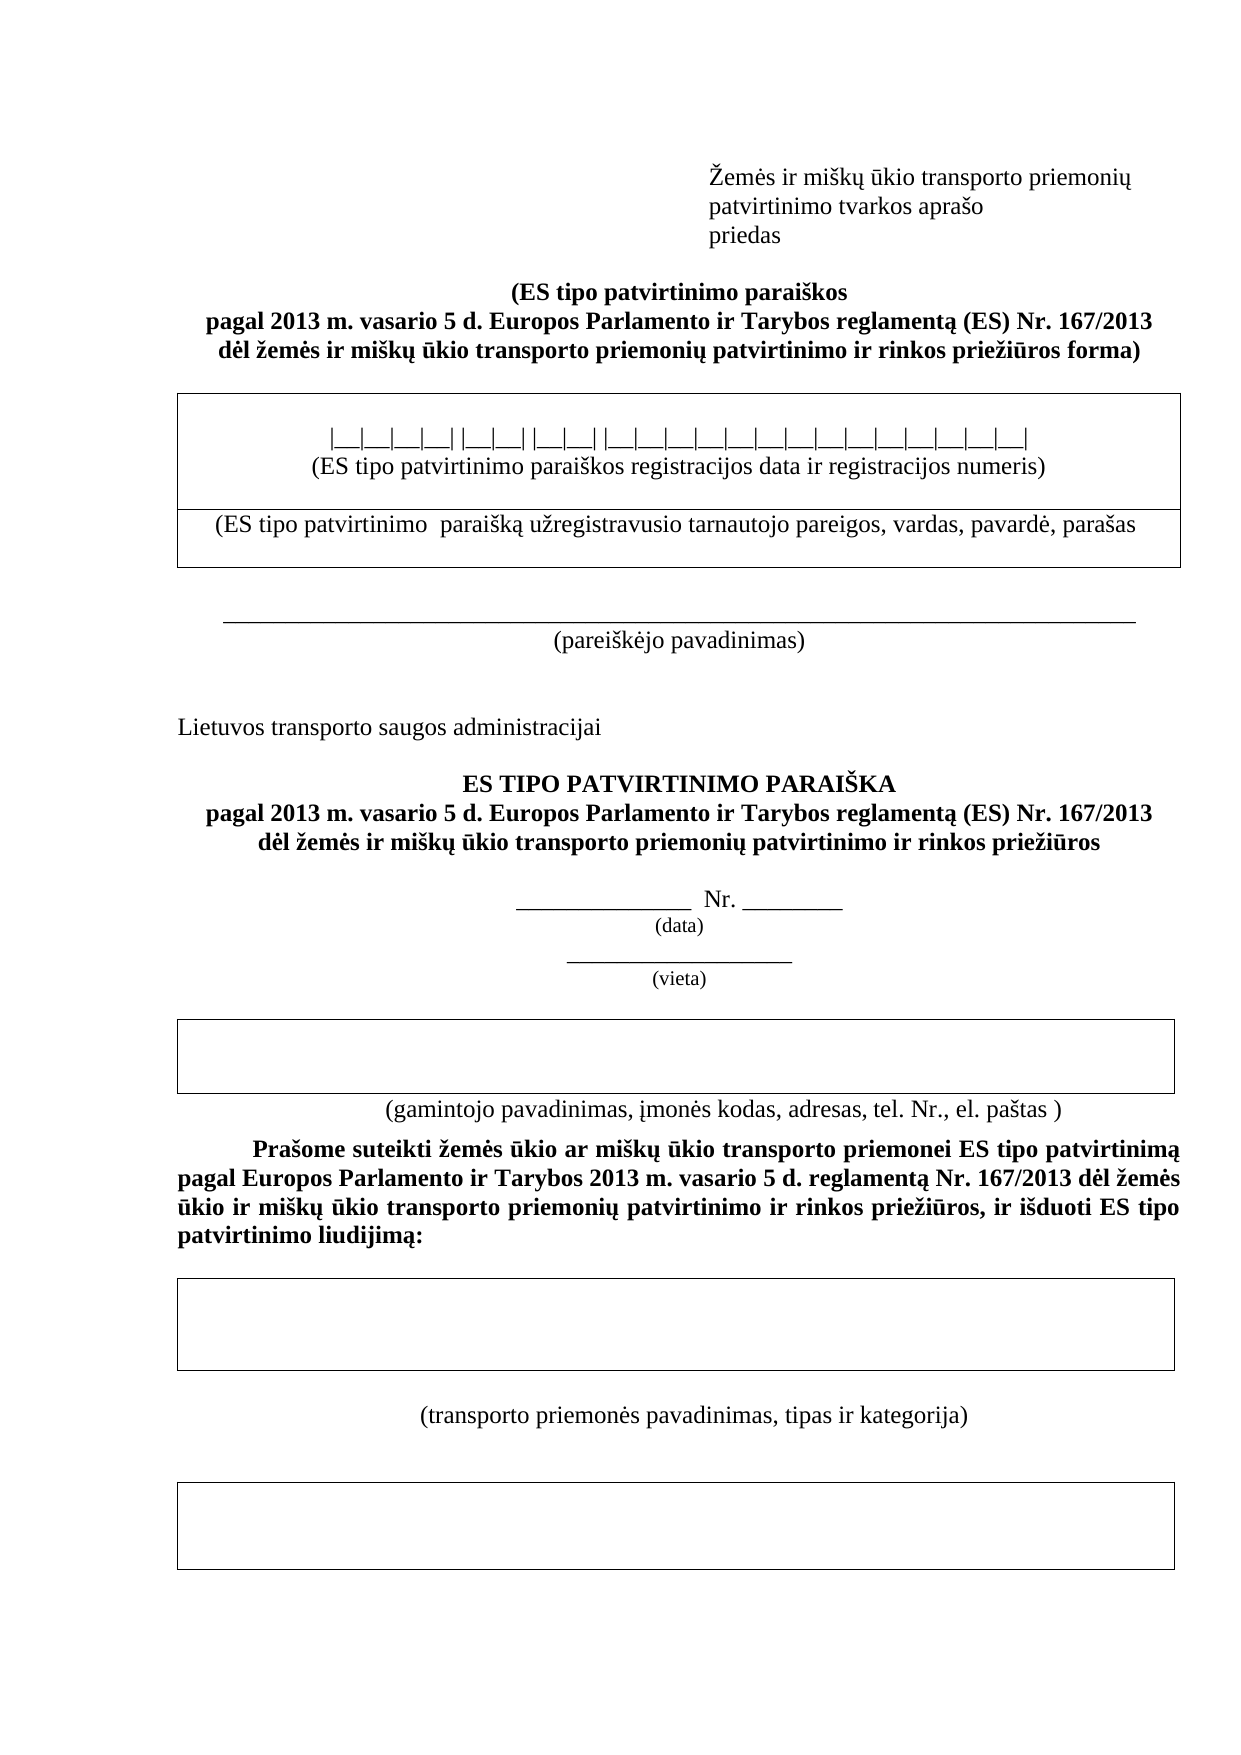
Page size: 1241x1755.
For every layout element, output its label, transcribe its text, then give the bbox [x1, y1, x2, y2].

text patvirtinimo tvarkos aprašo [709, 191, 1181, 220]
text priedas [709, 220, 1181, 249]
text (pareiškėjo pavadinimas) [177, 626, 1181, 654]
text dėl žemės ir miškų ūkio transporto priemonių patvirtinimo ir rinkos priežiūros forma) [177, 335, 1181, 364]
text Prašome suteikti žemės ūkio ar miškų ūkio transporto priemonei ES tipo patvirtinimą pagal Europos Parlamento ir Tarybos 2013 m. vasario 5 d. reglamentą Nr. 167/2013 dėl žemės ūkio ir miškų ūkio transporto priemonių patvirtinimo ir rinkos priežiūros, ir išduoti ES tipo patvirtinimo liudijimą: [177, 1134, 1181, 1249]
text (data) [177, 913, 1181, 937]
text (ES tipo patvirtinimo paraiškos [177, 277, 1181, 306]
text dėl žemės ir miškų ūkio transporto priemonių patvirtinimo ir rinkos priežiūros [177, 827, 1181, 856]
text (vieta) [177, 966, 1181, 990]
text ______________ Nr. ________ [177, 884, 1181, 913]
text Lietuvos transporto saugos administracijai [177, 712, 1181, 741]
table_header [178, 1020, 1174, 1093]
text (gamintojo pavadinimas, įmonės kodas, adresas, tel. Nr., el. paštas ) [207, 1094, 1181, 1122]
text Žemės ir miškų ūkio transporto priemonių [709, 162, 1181, 191]
table_header |__|__|__|__| |__|__| |__|__| |__|__|__|__|__|__|__|__|__|__|__|__|__|__| (ES tipo patvirtinimo paraiškos registracijos data ir registracijos numeris) [178, 394, 1180, 508]
table_header [178, 1279, 1174, 1370]
text __________________ [177, 937, 1181, 966]
text ES TIPO PATVIRTINIMO PARAIŠKA [177, 769, 1181, 798]
text pagal 2013 m. vasario 5 d. Europos Parlamento ir Tarybos reglamentą (ES) Nr. 167/2013 [177, 798, 1181, 827]
table_cell (ES tipo patvirtinimo paraišką užregistravusio tarnautojo pareigos, vardas, pavardė, parašas [178, 510, 1180, 567]
text pagal 2013 m. vasario 5 d. Europos Parlamento ir Tarybos reglamentą (ES) Nr. 167/2013 [177, 306, 1181, 335]
text (transporto priemonės pavadinimas, tipas ir kategorija) [207, 1400, 1181, 1429]
table_header [178, 1483, 1174, 1569]
text _________________________________________________________________________ [177, 597, 1181, 626]
